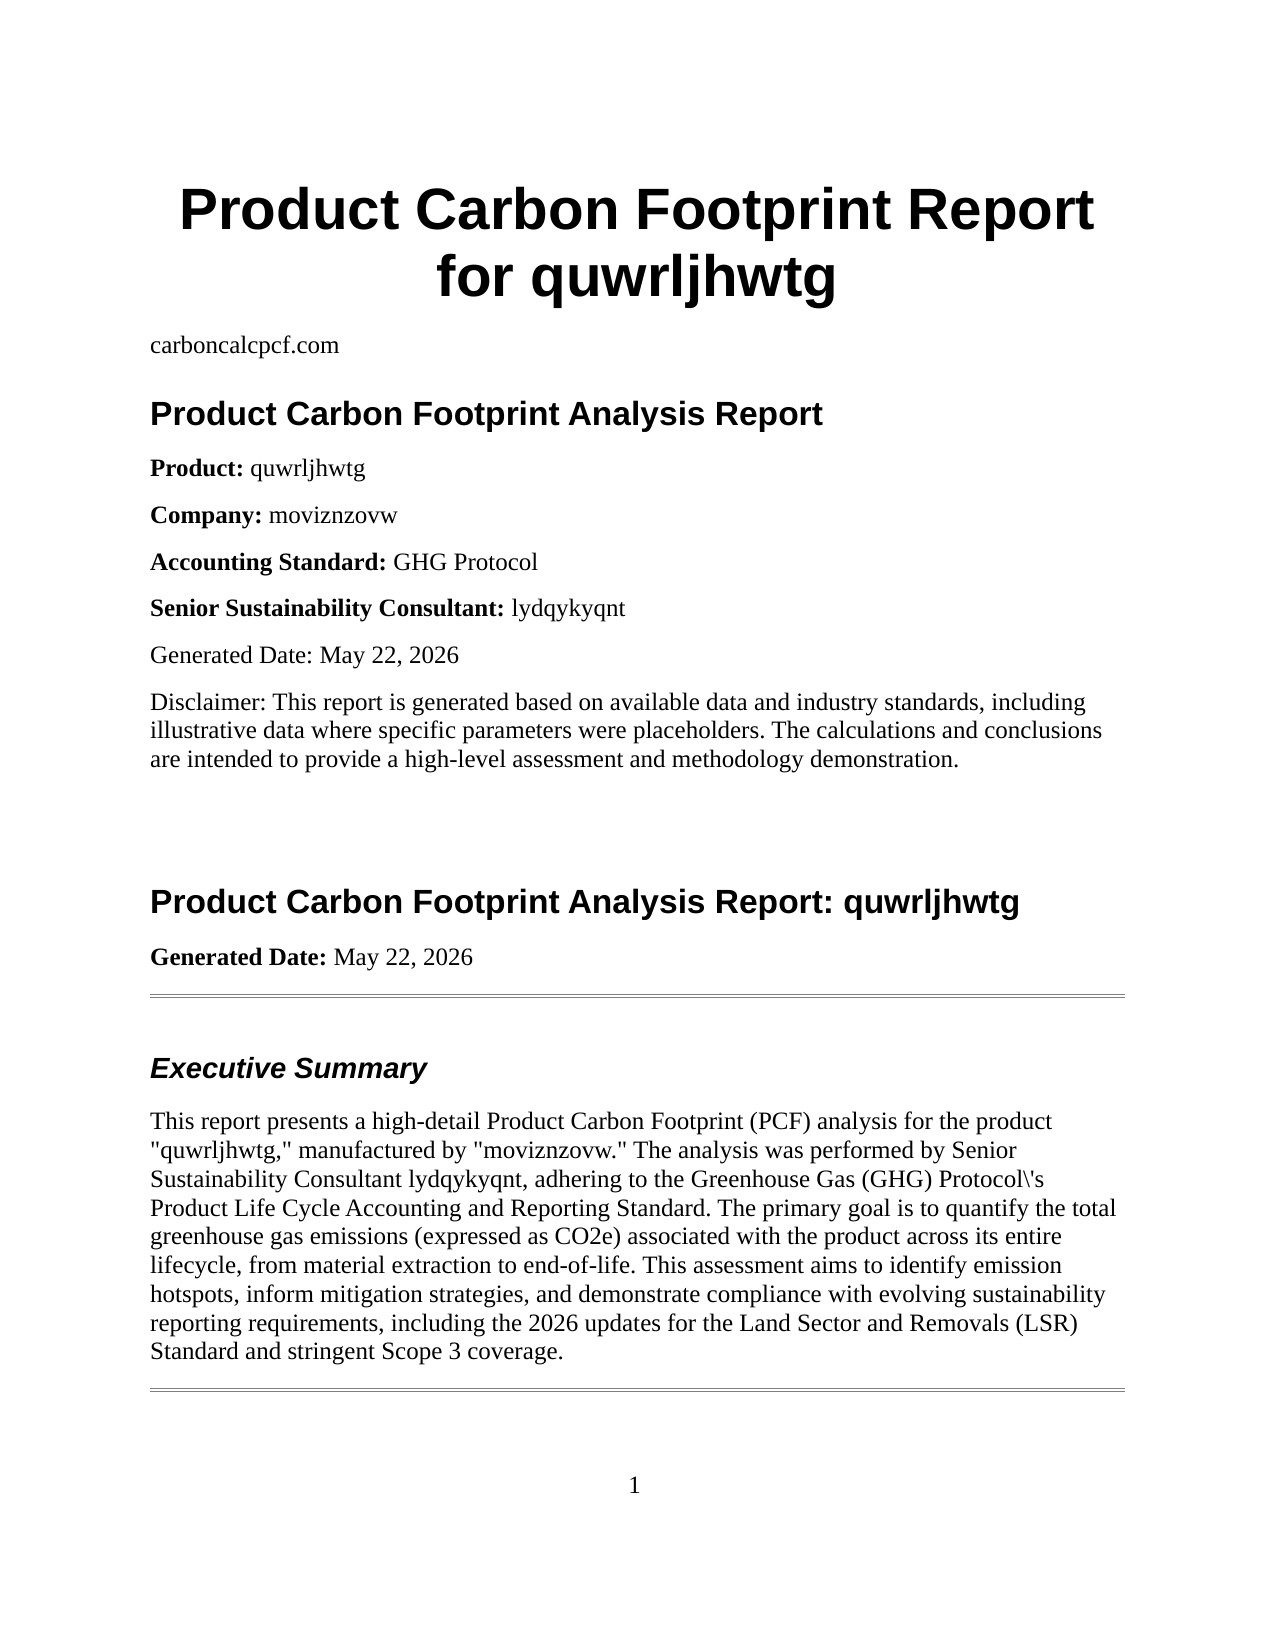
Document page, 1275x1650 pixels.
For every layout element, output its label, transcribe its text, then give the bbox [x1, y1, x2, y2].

text Senior Sustainability Consultant: lydqykyqnt [150, 593, 1125, 622]
text Generated Date: May 22, 2026 [150, 640, 1125, 669]
text Company: moviznzovw [150, 500, 1125, 529]
text Product: quwrljhwtg [150, 453, 1125, 482]
subtitle Product Carbon Footprint Analysis Report: quwrljhwtg [150, 882, 1125, 921]
text Disclaimer: This report is generated based on available data and industry standards, including illustrative data where specific parameters were placeholders. The calculations and conclusions are intended to provide a high-level assessment and methodology demonstration. [150, 687, 1125, 773]
text This report presents a high-detail Product Carbon Footprint (PCF) analysis for the product "quwrljhwtg," manufactured by "moviznzovw." The analysis was performed by Senior Sustainability Consultant lydqykyqnt, adhering to the Greenhouse Gas (GHG) Protocol\'s Product Life Cycle Accounting and Reporting Standard. The primary goal is to quantify the total greenhouse gas emissions (expressed as CO2e) associated with the product across its entire lifecycle, from material extraction to end-of-life. This assessment aims to identify emission hotspots, inform mitigation strategies, and demonstrate compliance with evolving sustainability reporting requirements, including the 2026 updates for the Land Sector and Removals (LSR) Standard and stringent Scope 3 coverage. [150, 1106, 1125, 1365]
subtitle Product Carbon Footprint Analysis Report [150, 393, 1125, 432]
title Product Carbon Footprint Report for quwrljhwtg [150, 175, 1125, 309]
subtitle Executive Summary [150, 1051, 1125, 1085]
text carboncalcpcf.com [150, 331, 1125, 359]
text Generated Date: May 22, 2026 [150, 942, 1125, 971]
text Accounting Standard: GHG Protocol [150, 547, 1125, 576]
